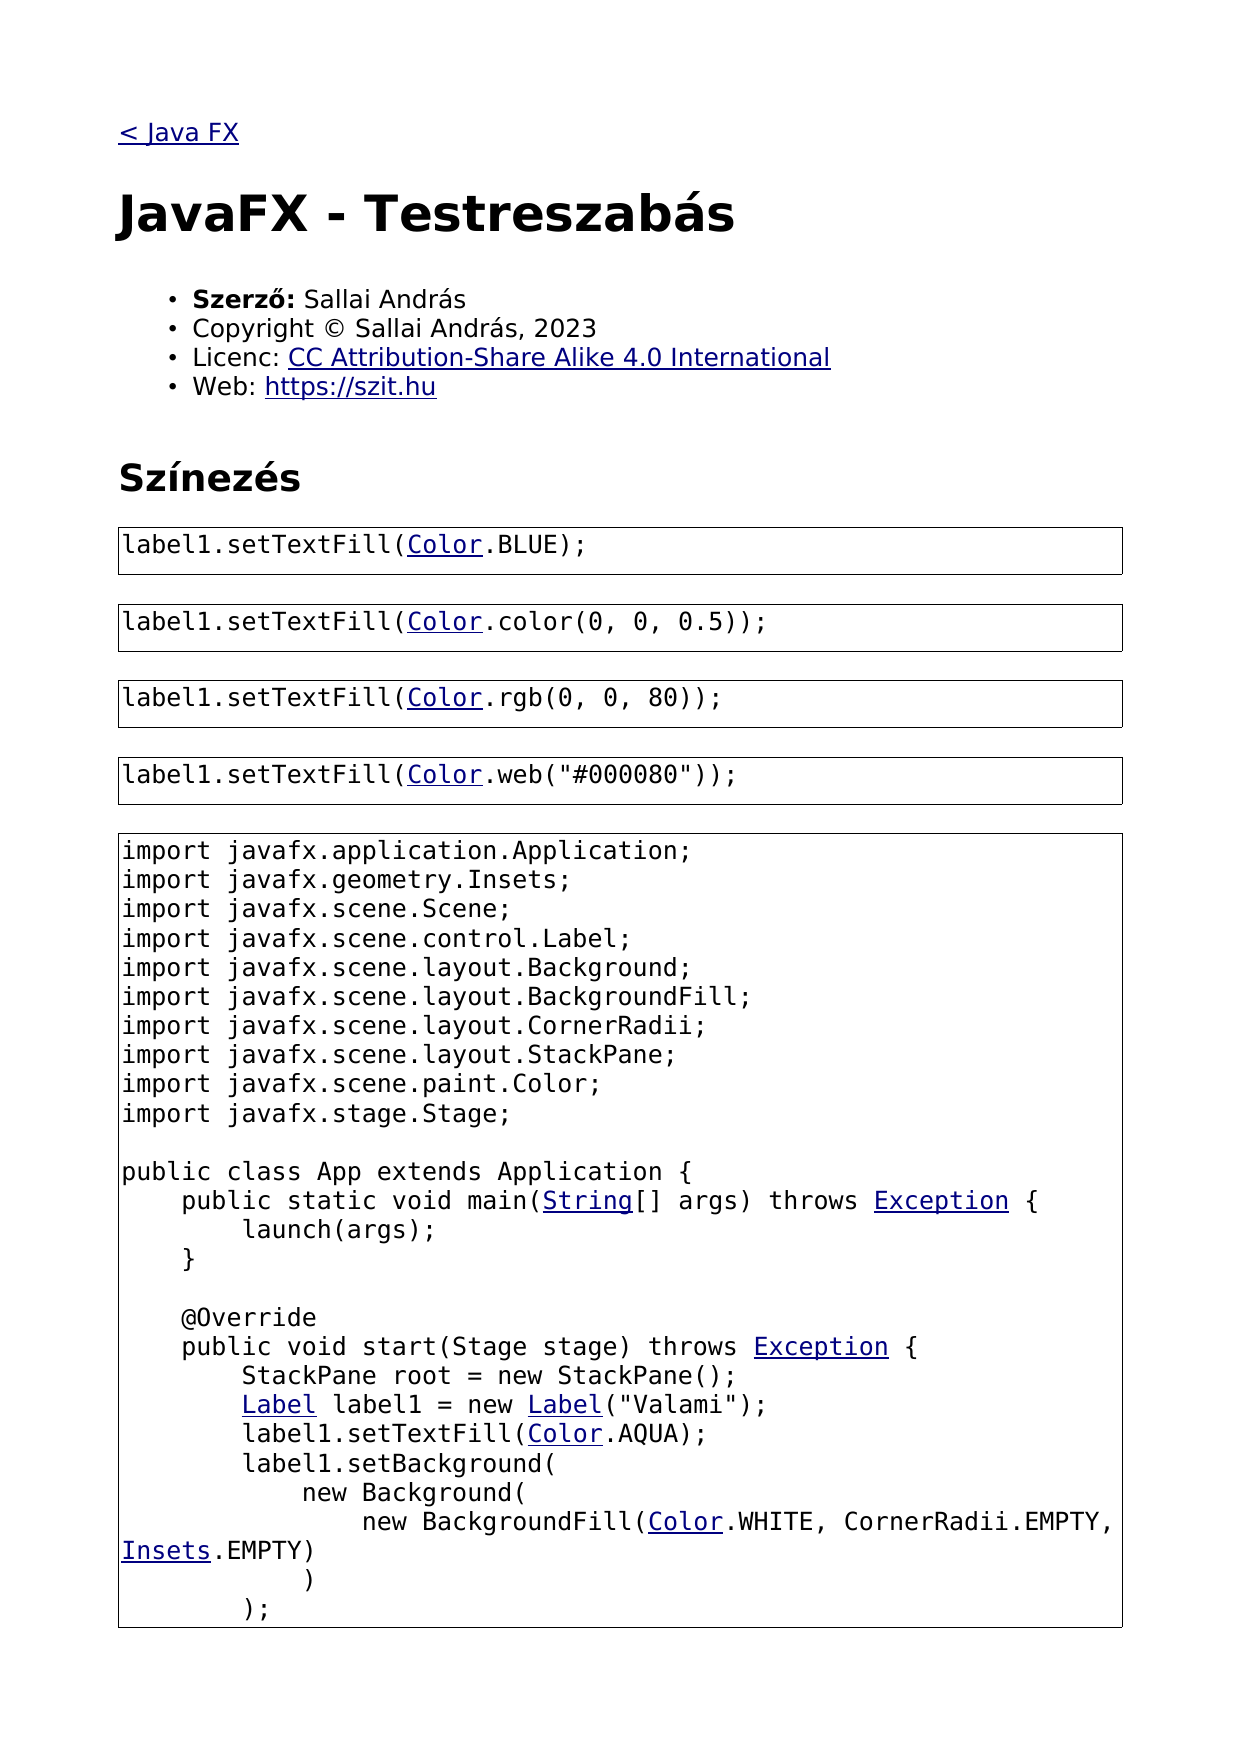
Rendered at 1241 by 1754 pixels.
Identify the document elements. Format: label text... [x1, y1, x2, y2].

table_header label1.setTextFill(Color.BLUE); [119, 528, 1122, 574]
table_header label1.setTextFill(Color.rgb(0, 0, 80)); [119, 681, 1122, 727]
text < Java FX [118, 118, 1122, 147]
table_header label1.setTextFill(Color.color(0, 0, 0.5)); [119, 605, 1122, 651]
table_header import javafx.application.Application; import javafx.geometry.Insets; import javafx.scene.Scene; import javafx.scene.control.Label; import javafx.scene.layout.Background; import javafx.scene.layout.BackgroundFill; import javafx.scene.layout.CornerRadii; import javafx.scene.layout.StackPane; import javafx.scene.paint.Color; import javafx.stage.Stage; public class App extends Application { public static void main(String[] args) throws Exception { launch(args); } @Override public void start(Stage stage) throws Exception { StackPane root = new StackPane(); Label label1 = new Label("Valami"); label1.setTextFill(Color.AQUA); label1.setBackground( new Background( new BackgroundFill(Color.WHITE, CornerRadii.EMPTY, Insets.EMPTY) ) ); [119, 834, 1122, 1627]
table_header label1.setTextFill(Color.web("#000080")); [119, 758, 1122, 804]
subtitle Színezés [118, 456, 1122, 500]
list Licenc: CC Attribution-Share Alike 4.0 International [177, 343, 1122, 372]
list Web: https://szit.hu [177, 372, 1122, 402]
list Copyright © Sallai András, 2023 [177, 314, 1122, 343]
subtitle JavaFX - Testreszabás [118, 185, 1122, 243]
list Szerző: Sallai András [177, 285, 1122, 314]
